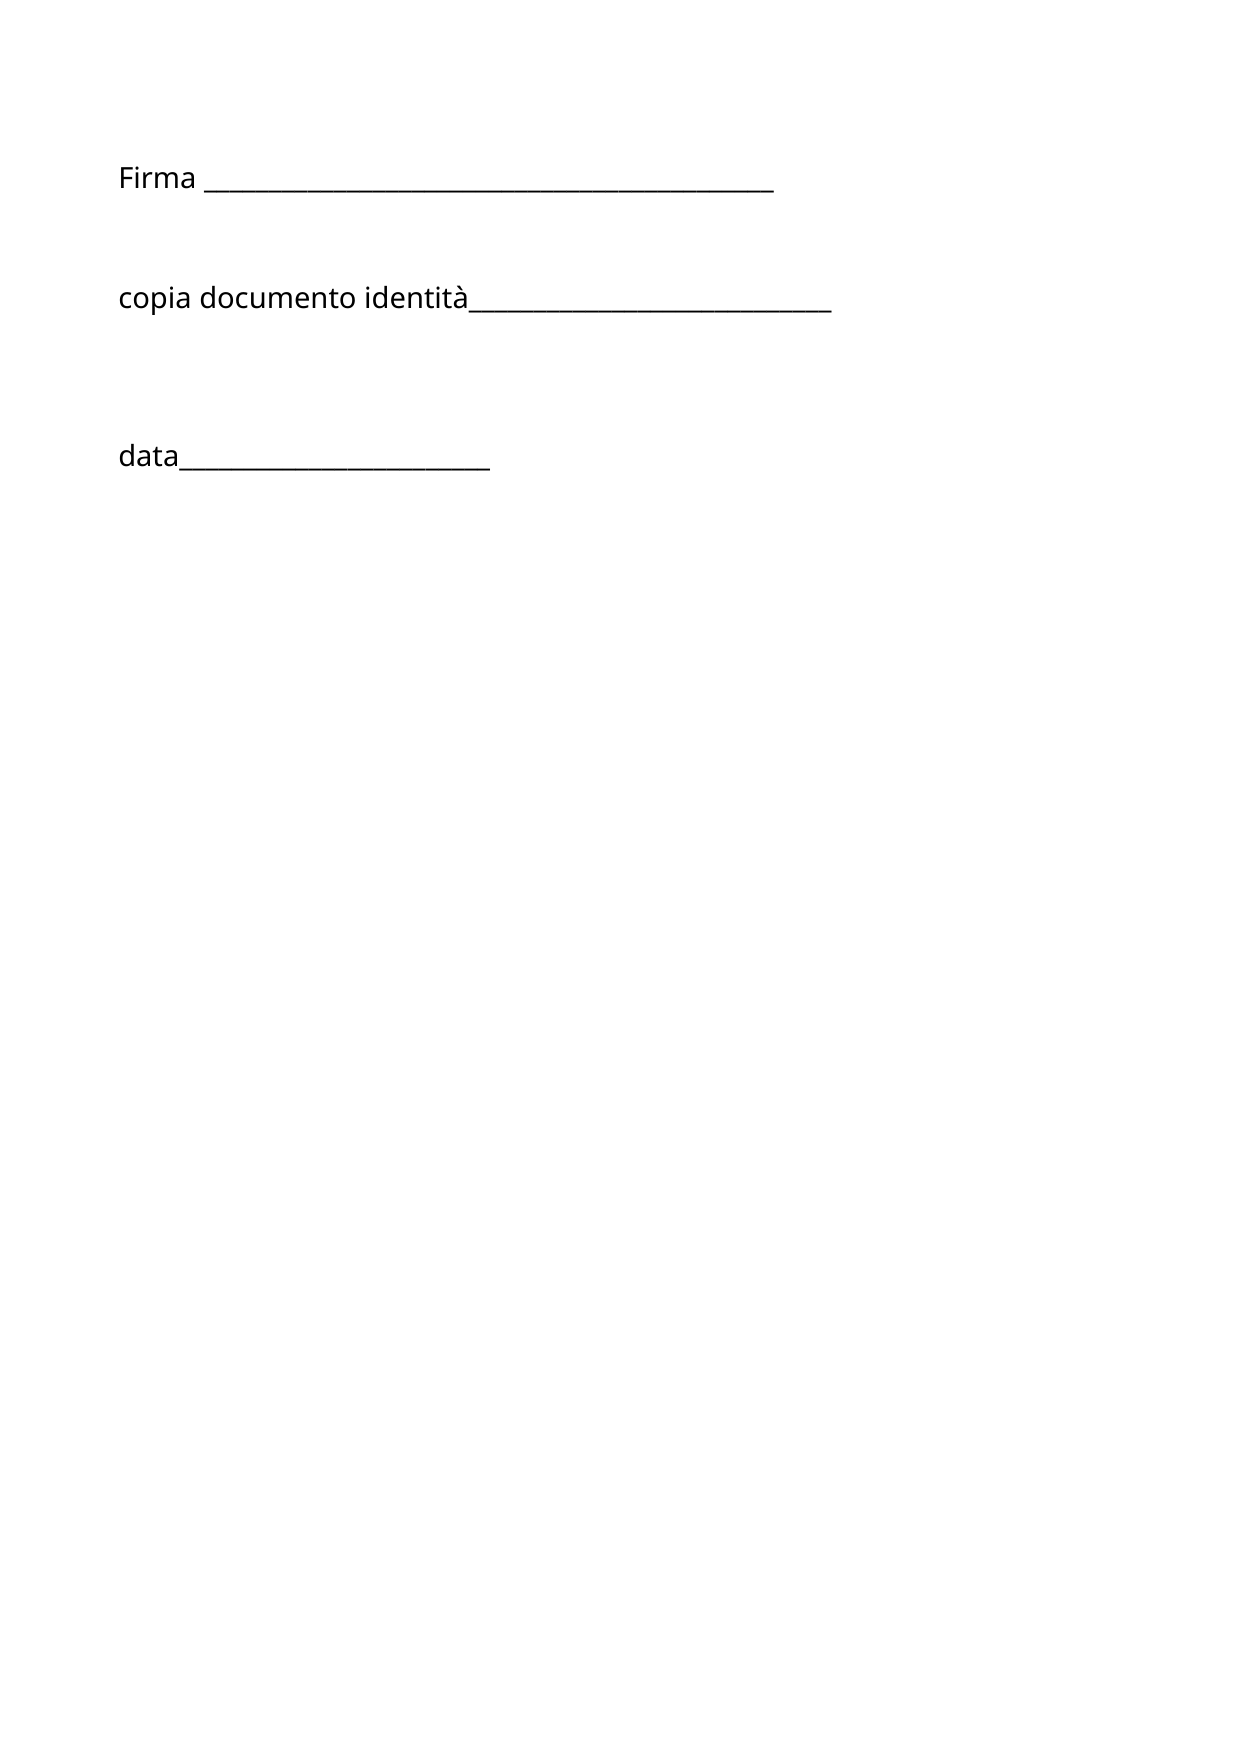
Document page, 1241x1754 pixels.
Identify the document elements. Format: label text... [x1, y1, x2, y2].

text data________________________ [118, 436, 1122, 475]
text copia documento identità____________________________ [118, 277, 1122, 317]
text Firma ____________________________________________ [118, 158, 1122, 197]
